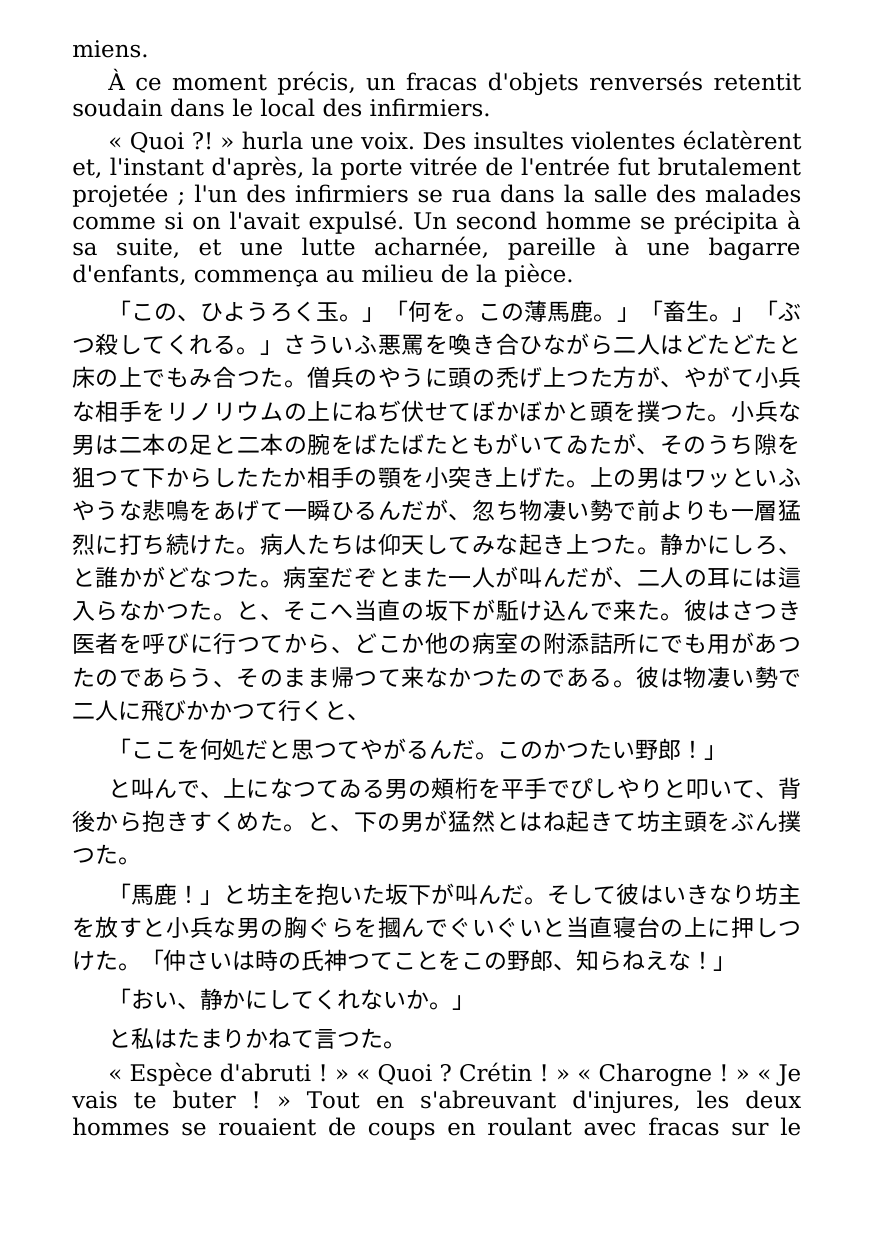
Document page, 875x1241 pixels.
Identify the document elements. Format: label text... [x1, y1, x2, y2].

text À ce moment précis, un fracas d'objets renversés retentit soudain dans le local des infirmiers. [72, 69, 802, 122]
text 「馬鹿！」と坊主を抱いた坂下が叫んだ。そして彼はいきなり坊主を放すと小兵な男の胸ぐらを摑んでぐいぐいと当直寝台の上に押しつけた。「仲さいは時の氏神つてことをこの野郎、知らねえな！」 [72, 877, 802, 976]
text « Espèce d'abruti ! » « Quoi ? Crétin ! » « Charogne ! » « Je vais te buter ! » Tout en s'abreuvant d'injures, les deux hommes se rouaient de coups en roulant avec fracas sur le [72, 1061, 802, 1141]
text 「この、ひようろく玉。」「何を。この薄馬鹿。」「畜生。」「ぶつ殺してくれる。」さういふ悪罵を喚き合ひながら二人はどたどたと床の上でもみ合つた。僧兵のやうに頭の禿げ上つた方が、やがて小兵な相手をリノリウムの上にねぢ伏せてぼかぼかと頭を撲つた。小兵な男は二本の足と二本の腕をばたばたともがいてゐたが、そのうち隙を狙つて下からしたたか相手の顎を小突き上げた。上の男はワッといふやうな悲鳴をあげて一瞬ひるんだが、忽ち物凄い勢で前よりも一層猛烈に打ち続けた。病人たちは仰天してみな起き上つた。静かにしろ、と誰かがどなつた。病室だぞとまた一人が叫んだが、二人の耳には這入らなかつた。と、そこへ当直の坂下が駈け込んで来た。彼はさつき医者を呼びに行つてから、どこか他の病室の附添詰所にでも用があつたのであらう、そのまま帰つて来なかつたのである。彼は物凄い勢で二人に飛びかかつて行くと、 [72, 294, 802, 726]
text 「おい、静かにしてくれないか。」 [72, 982, 802, 1015]
text 「ここを何処だと思つてやがるんだ。このかつたい野郎！」 [72, 732, 802, 765]
text miens. [72, 36, 802, 63]
text と叫んで、上になつてゐる男の頰桁を平手でぴしやりと叩いて、背後から抱きすくめた。と、下の男が猛然とはね起きて坊主頭をぶん撲つた。 [72, 771, 802, 871]
text « Quoi ?! » hurla une voix. Des insultes violentes éclatèrent et, l'instant d'après, la porte vitrée de l'entrée fut brutalement projetée ; l'un des infirmiers se rua dans la salle des malades comme si on l'avait expulsé. Un second homme se précipita à sa suite, et une lutte acharnée, pareille à une bagarre d'enfants, commença au milieu de la pièce. [72, 128, 802, 288]
text と私はたまりかねて言つた。 [72, 1021, 802, 1054]
